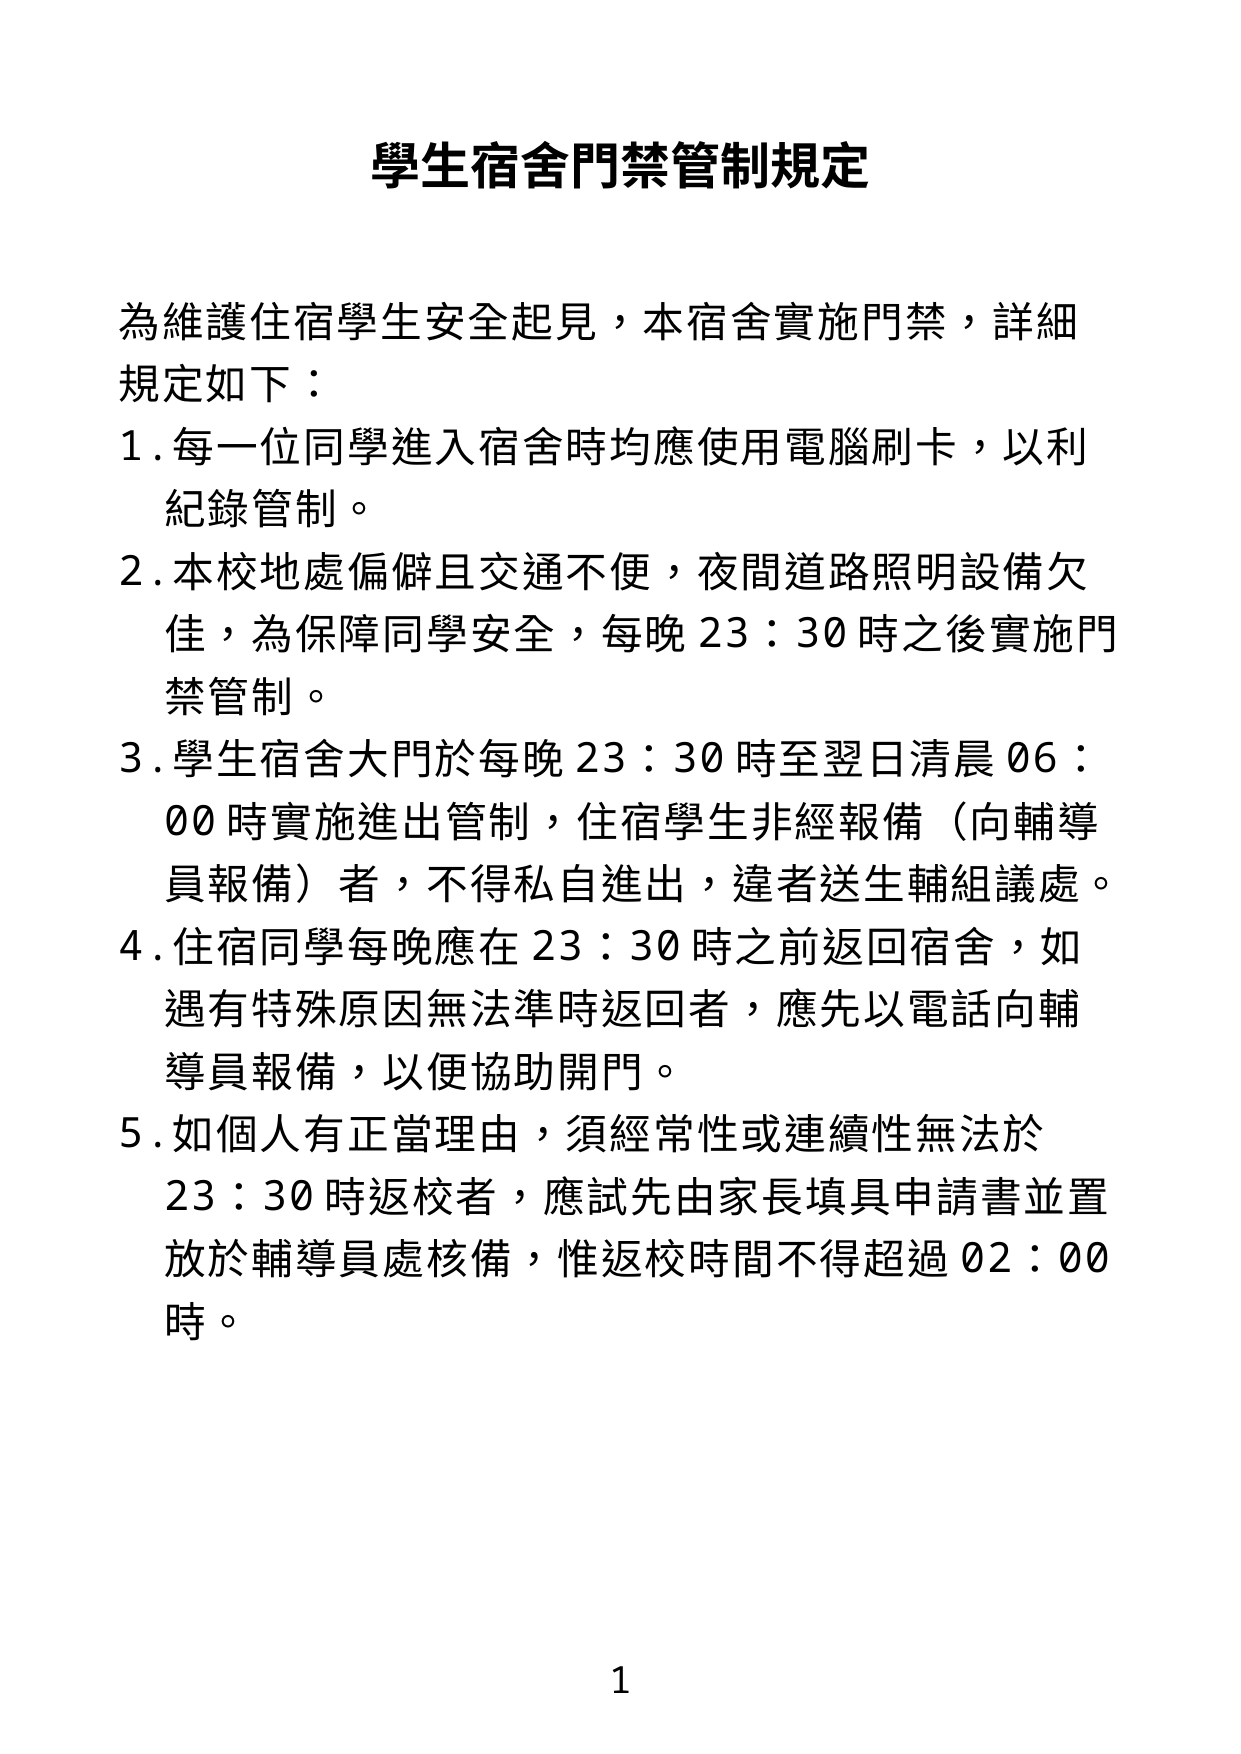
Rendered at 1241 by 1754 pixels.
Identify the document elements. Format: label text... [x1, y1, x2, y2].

text 1.每一位同學進入宿舍時均應使用電腦刷卡，以利紀錄管制。 [118, 402, 1122, 527]
text 5.如個人有正當理由，須經常性或連續性無法於23：30時返校者，應試先由家長填具申請書並置放於輔導員處核備，惟返校時間不得超過02：00時。 [118, 1089, 1122, 1339]
text 為維護住宿學生安全起見，本宿舍實施門禁，詳細規定如下： [118, 277, 1122, 402]
text 3.學生宿舍大門於每晚23：30時至翌日清晨06：00時實施進出管制，住宿學生非經報備（向輔導員報備）者，不得私自進出，違者送生輔組議處。 [118, 714, 1122, 902]
text 學生宿舍門禁管制規定 [118, 89, 1122, 214]
text 4.住宿同學每晚應在23：30時之前返回宿舍，如遇有特殊原因無法準時返回者，應先以電話向輔導員報備，以便協助開門。 [118, 902, 1122, 1089]
text 2.本校地處偏僻且交通不便，夜間道路照明設備欠佳，為保障同學安全，每晚23：30時之後實施門禁管制。 [118, 527, 1122, 714]
